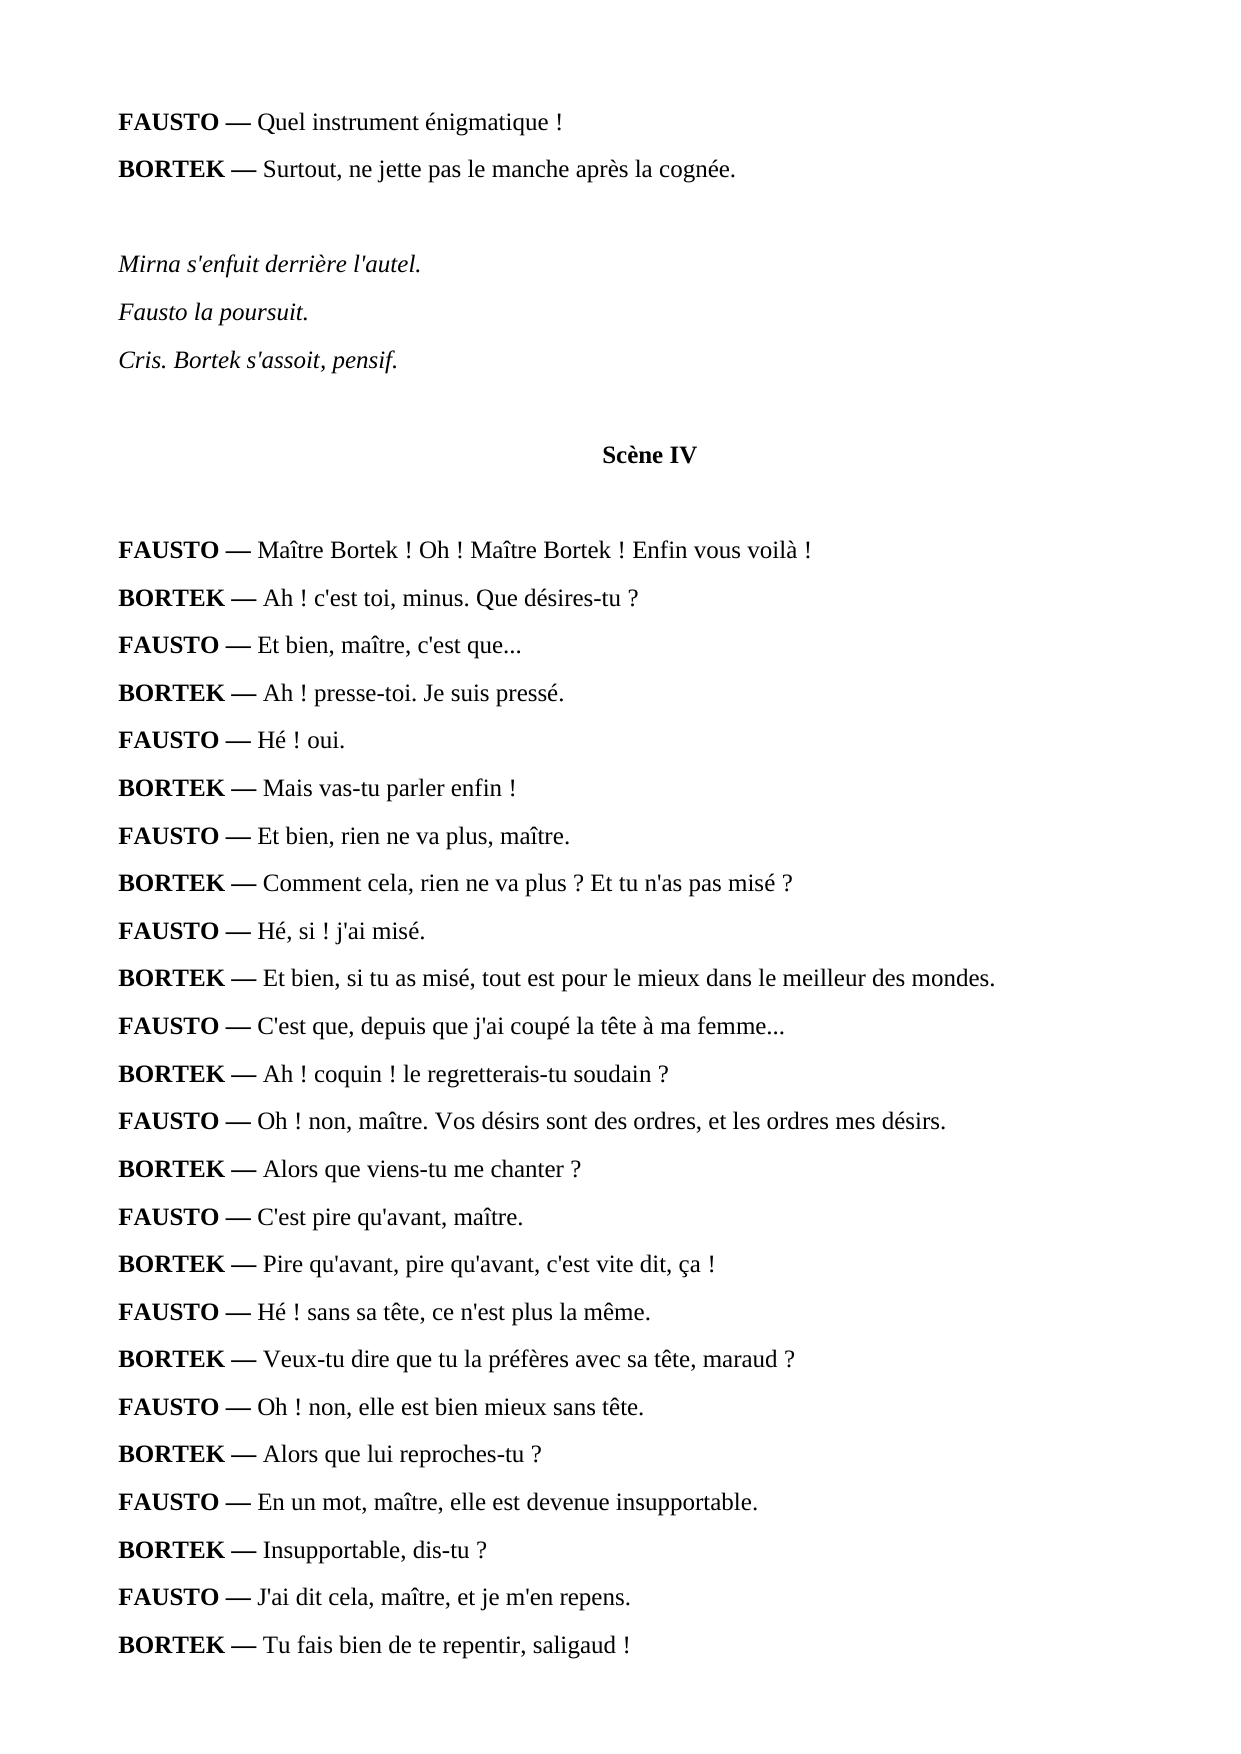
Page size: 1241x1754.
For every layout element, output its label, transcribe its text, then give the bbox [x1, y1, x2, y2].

text BORTEK — Alors que viens-tu me chanter ? [118, 1154, 1181, 1183]
text FAUSTO — Et bien, rien ne va plus, maître. [118, 821, 1181, 849]
text Fausto la poursuit. [118, 297, 1181, 326]
text BORTEK — Ah ! c'est toi, minus. Que désires-tu ? [118, 583, 1181, 611]
text Cris. Bortek s'assoit, pensif. [118, 345, 1181, 373]
text BORTEK — Pire qu'avant, pire qu'avant, c'est vite dit, ça ! [118, 1249, 1181, 1278]
text Mirna s'enfuit derrière l'autel. [118, 249, 1181, 278]
text BORTEK — Alors que lui reproches-tu ? [118, 1439, 1181, 1468]
text BORTEK — Surtout, ne jette pas le manche après la cognée. [118, 154, 1181, 183]
text BORTEK — Mais vas-tu parler enfin ! [118, 773, 1181, 802]
text Scène IV [118, 440, 1181, 469]
text FAUSTO — C'est que, depuis que j'ai coupé la tête à ma femme... [118, 1011, 1181, 1040]
text FAUSTO — Oh ! non, maître. Vos désirs sont des ordres, et les ordres mes désirs. [118, 1106, 1181, 1135]
text BORTEK — Insupportable, dis-tu ? [118, 1535, 1181, 1563]
text FAUSTO — Maître Bortek ! Oh ! Maître Bortek ! Enfin vous voilà ! [118, 535, 1181, 564]
text BORTEK — Et bien, si tu as misé, tout est pour le mieux dans le meilleur des mondes. [118, 963, 1181, 992]
text FAUSTO — Hé ! oui. [118, 726, 1181, 754]
text FAUSTO — En un mot, maître, elle est devenue insupportable. [118, 1487, 1181, 1516]
text BORTEK — Comment cela, rien ne va plus ? Et tu n'as pas misé ? [118, 868, 1181, 897]
text FAUSTO — Hé ! sans sa tête, ce n'est plus la même. [118, 1297, 1181, 1326]
text BORTEK — Veux-tu dire que tu la préfères avec sa tête, maraud ? [118, 1344, 1181, 1373]
text FAUSTO — C'est pire qu'avant, maître. [118, 1202, 1181, 1230]
text FAUSTO — Hé, si ! j'ai misé. [118, 916, 1181, 945]
text BORTEK — Ah ! presse-toi. Je suis pressé. [118, 678, 1181, 707]
text FAUSTO — J'ai dit cela, maître, et je m'en repens. [118, 1582, 1181, 1611]
text BORTEK — Ah ! coquin ! le regretterais-tu soudain ? [118, 1059, 1181, 1087]
text FAUSTO — Quel instrument énigmatique ! [118, 107, 1181, 135]
text BORTEK — Tu fais bien de te repentir, saligaud ! [118, 1630, 1181, 1659]
text FAUSTO — Et bien, maître, c'est que... [118, 630, 1181, 659]
text FAUSTO — Oh ! non, elle est bien mieux sans tête. [118, 1392, 1181, 1421]
